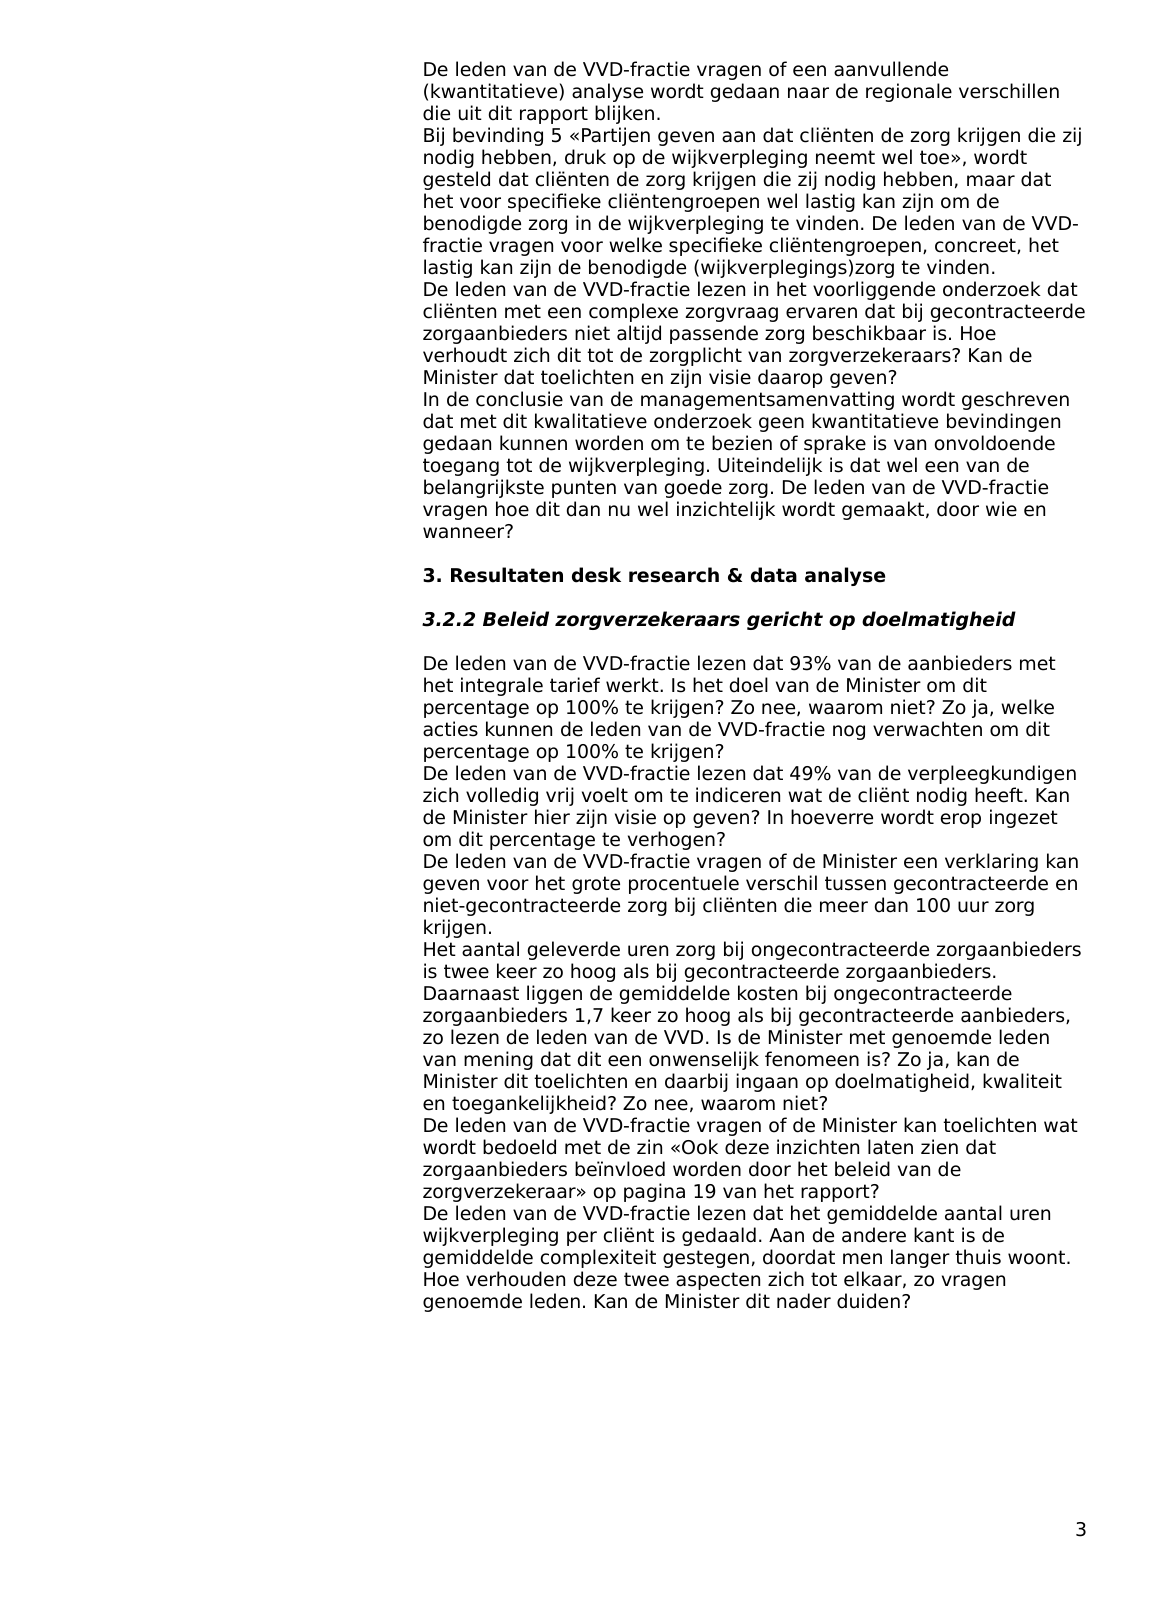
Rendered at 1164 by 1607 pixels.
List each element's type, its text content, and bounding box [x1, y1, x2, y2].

text De leden van de VVD-fractie vragen of de Minister kan toelichten wat wordt bedoeld met de zin «Ook deze inzichten laten zien dat zorgaanbieders beïnvloed worden door het beleid van de zorgverzekeraar» op pagina 19 van het rapport? [422, 1115, 1087, 1203]
text De leden van de VVD-fractie lezen dat het gemiddelde aantal uren wijkverpleging per cliënt is gedaald. Aan de andere kant is de gemiddelde complexiteit gestegen, doordat men langer thuis woont. Hoe verhouden deze twee aspecten zich tot elkaar, zo vragen genoemde leden. Kan de Minister dit nader duiden? [422, 1203, 1087, 1312]
text Bij bevinding 5 «Partijen geven aan dat cliënten de zorg krijgen die zij nodig hebben, druk op de wijkverpleging neemt wel toe», wordt gesteld dat cliënten de zorg krijgen die zij nodig hebben, maar dat het voor specifieke cliëntengroepen wel lastig kan zijn om de benodigde zorg in de wijkverpleging te vinden. De leden van de VVD-fractie vragen voor welke specifieke cliëntengroepen, concreet, het lastig kan zijn de benodigde (wijkverplegings)zorg te vinden. [422, 125, 1087, 279]
subtitle 3.2.2 Beleid zorgverzekeraars gericht op doelmatigheid [422, 609, 1087, 631]
text De leden van de VVD-fractie lezen in het voorliggende onderzoek dat cliënten met een complexe zorgvraag ervaren dat bij gecontracteerde zorgaanbieders niet altijd passende zorg beschikbaar is. Hoe verhoudt zich dit tot de zorgplicht van zorgverzekeraars? Kan de Minister dat toelichten en zijn visie daarop geven? [422, 279, 1087, 389]
text De leden van de VVD-fractie lezen dat 49% van de verpleegkundigen zich volledig vrij voelt om te indiceren wat de cliënt nodig heeft. Kan de Minister hier zijn visie op geven? In hoeverre wordt erop ingezet om dit percentage te verhogen? [422, 763, 1087, 851]
text De leden van de VVD-fractie vragen of de Minister een verklaring kan geven voor het grote procentuele verschil tussen gecontracteerde en niet-gecontracteerde zorg bij cliënten die meer dan 100 uur zorg krijgen. [422, 851, 1087, 939]
text In de conclusie van de managementsamenvatting wordt geschreven dat met dit kwalitatieve onderzoek geen kwantitatieve bevindingen gedaan kunnen worden om te bezien of sprake is van onvoldoende toegang tot de wijkverpleging. Uiteindelijk is dat wel een van de belangrijkste punten van goede zorg. De leden van de VVD-fractie vragen hoe dit dan nu wel inzichtelijk wordt gemaakt, door wie en wanneer? [422, 389, 1087, 543]
text Het aantal geleverde uren zorg bij ongecontracteerde zorgaanbieders is twee keer zo hoog als bij gecontracteerde zorgaanbieders. Daarnaast liggen de gemiddelde kosten bij ongecontracteerde zorgaanbieders 1,7 keer zo hoog als bij gecontracteerde aanbieders, zo lezen de leden van de VVD. Is de Minister met genoemde leden van mening dat dit een onwenselijk fenomeen is? Zo ja, kan de Minister dit toelichten en daarbij ingaan op doelmatigheid, kwaliteit en toegankelijkheid? Zo nee, waarom niet? [422, 939, 1087, 1115]
text De leden van de VVD-fractie vragen of een aanvullende (kwantitatieve) analyse wordt gedaan naar de regionale verschillen die uit dit rapport blijken. [422, 59, 1087, 125]
subtitle 3. Resultaten desk research & data analyse [422, 565, 1087, 587]
text De leden van de VVD-fractie lezen dat 93% van de aanbieders met het integrale tarief werkt. Is het doel van de Minister om dit percentage op 100% te krijgen? Zo nee, waarom niet? Zo ja, welke acties kunnen de leden van de VVD-fractie nog verwachten om dit percentage op 100% te krijgen? [422, 653, 1087, 763]
